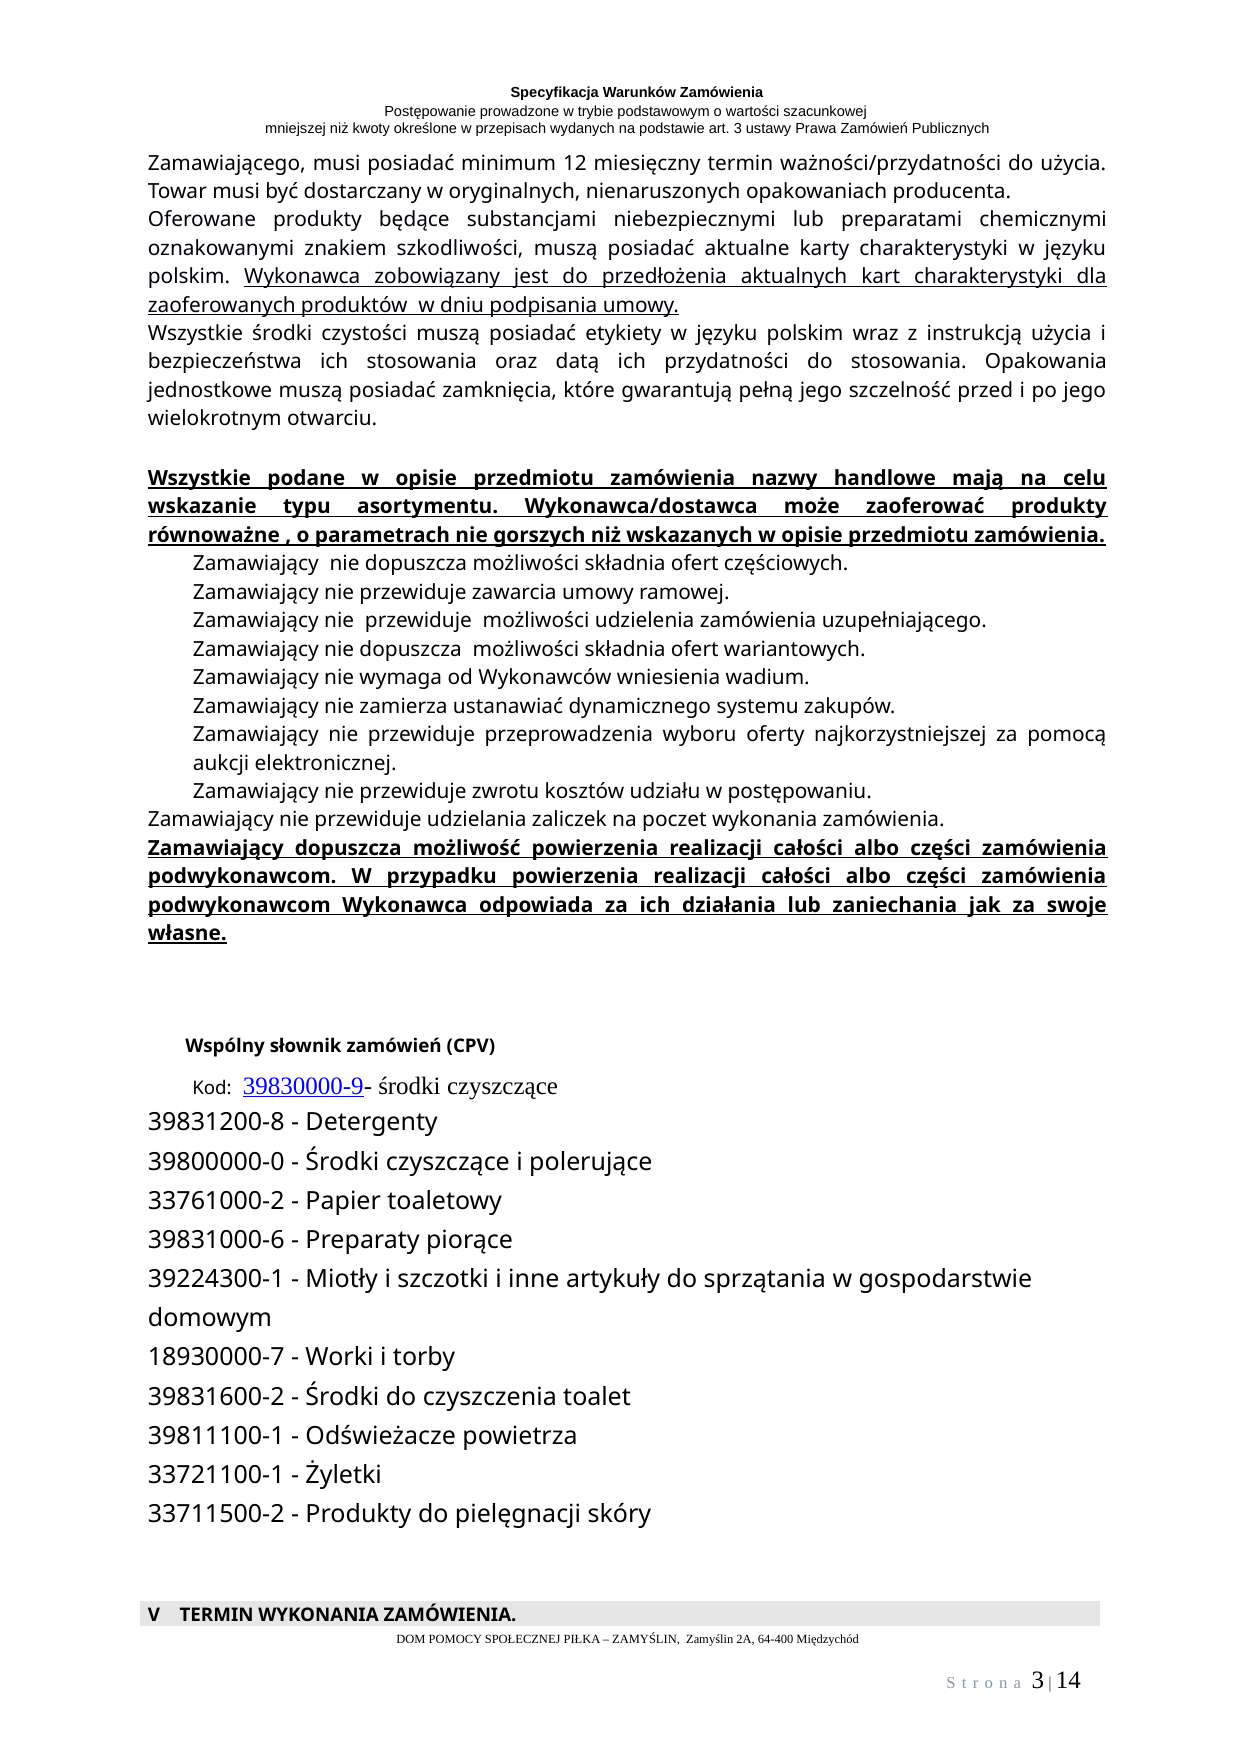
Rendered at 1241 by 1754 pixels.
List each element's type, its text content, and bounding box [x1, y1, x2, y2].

text Wspólny słownik zamówień (CPV) [185, 1033, 1107, 1058]
table_header V TERMIN WYKONANIA ZAMÓWIENIA. [140, 1601, 1100, 1626]
text wskazanie typu asortymentu. Wykonawca/dostawca może zaoferować produkty [148, 489, 1107, 516]
subtitle Zamawiający nie przewiduje zwrotu kosztów udziału w postępowaniu. [148, 776, 1107, 804]
text Zamawiający nie przewiduje udzielania zaliczek na poczet wykonania zamówienia. [148, 804, 1107, 833]
text podwykonawcom Wykonawca odpowiada za ich działania lub zaniechania jak za swoje [148, 887, 1107, 914]
text własne. [148, 915, 1107, 947]
subtitle Zamawiający nie przewiduje zawarcia umowy ramowej. [148, 577, 1107, 605]
text Zamawiającego, musi posiadać minimum 12 miesięczny termin ważności/przydatności do użycia. Towar musi być dostarczany w oryginalnych, nienaruszonych opakowaniach producenta. [148, 148, 1107, 204]
text Oferowane produkty będące substancjami niebezpiecznymi lub preparatami chemicznymi oznakowanymi znakiem szkodliwości, muszą posiadać aktualne karty charakterystyki w języku polskim. Wykonawca zobowiązany jest do przedłożenia aktualnych kart charakterystyki dla zaoferowanych produktów w dniu podpisania umowy. [148, 204, 1107, 318]
text podwykonawcom. W przypadku powierzenia realizacji całości albo części zamówienia [148, 858, 1107, 886]
text Wszystkie środki czystości muszą posiadać etykiety w języku polskim wraz z instrukcją użycia i bezpieczeństwa ich stosowania oraz datą ich przydatności do stosowania. Opakowania jednostkowe muszą posiadać zamknięcia, które gwarantują pełną jego szczelność przed i po jego wielokrotnym otwarciu. [148, 318, 1107, 432]
subtitle Zamawiający nie wymaga od Wykonawców wniesienia wadium. [148, 662, 1107, 691]
subtitle Zamawiający nie dopuszcza możliwości składnia ofert częściowych. [148, 548, 1107, 577]
subtitle Zamawiający nie zamierza ustanawiać dynamicznego systemu zakupów. [148, 691, 1107, 719]
subtitle Zamawiający nie przewiduje przeprowadzenia wyboru oferty najkorzystniejszej za pomocą aukcji elektronicznej. [148, 719, 1107, 776]
text 39831200-8 - Detergenty 39800000-0 - Środki czyszczące i polerujące 33761000-2 - Papier toaletowy 39831000-6 - Preparaty piorące 39224300-1 - Miotły i szczotki i inne artykuły do sprzątania w gospodarstwie domowym 18930000-7 - Worki i torby 39831600-2 - Środki do czyszczenia toalet 39811100-1 - Odświeżacze powietrza 33721100-1 - Żyletki 33711500-2 - Produkty do pielęgnacji skóry [148, 1104, 1107, 1530]
text równoważne , o parametrach nie gorszych niż wskazanych w opisie przedmiotu zamówienia. [148, 517, 1107, 548]
text Kod: 39830000-9- środki czyszczące [148, 1071, 1107, 1100]
subtitle Zamawiający nie przewiduje możliwości udzielenia zamówienia uzupełniającego. [148, 605, 1107, 634]
text Wszystkie podane w opisie przedmiotu zamówienia nazwy handlowe mają na celu [148, 463, 1107, 487]
text Zamawiający dopuszcza możliwość powierzenia realizacji całości albo części zamówienia [148, 833, 1107, 857]
subtitle Zamawiający nie dopuszcza możliwości składnia ofert wariantowych. [148, 634, 1107, 662]
